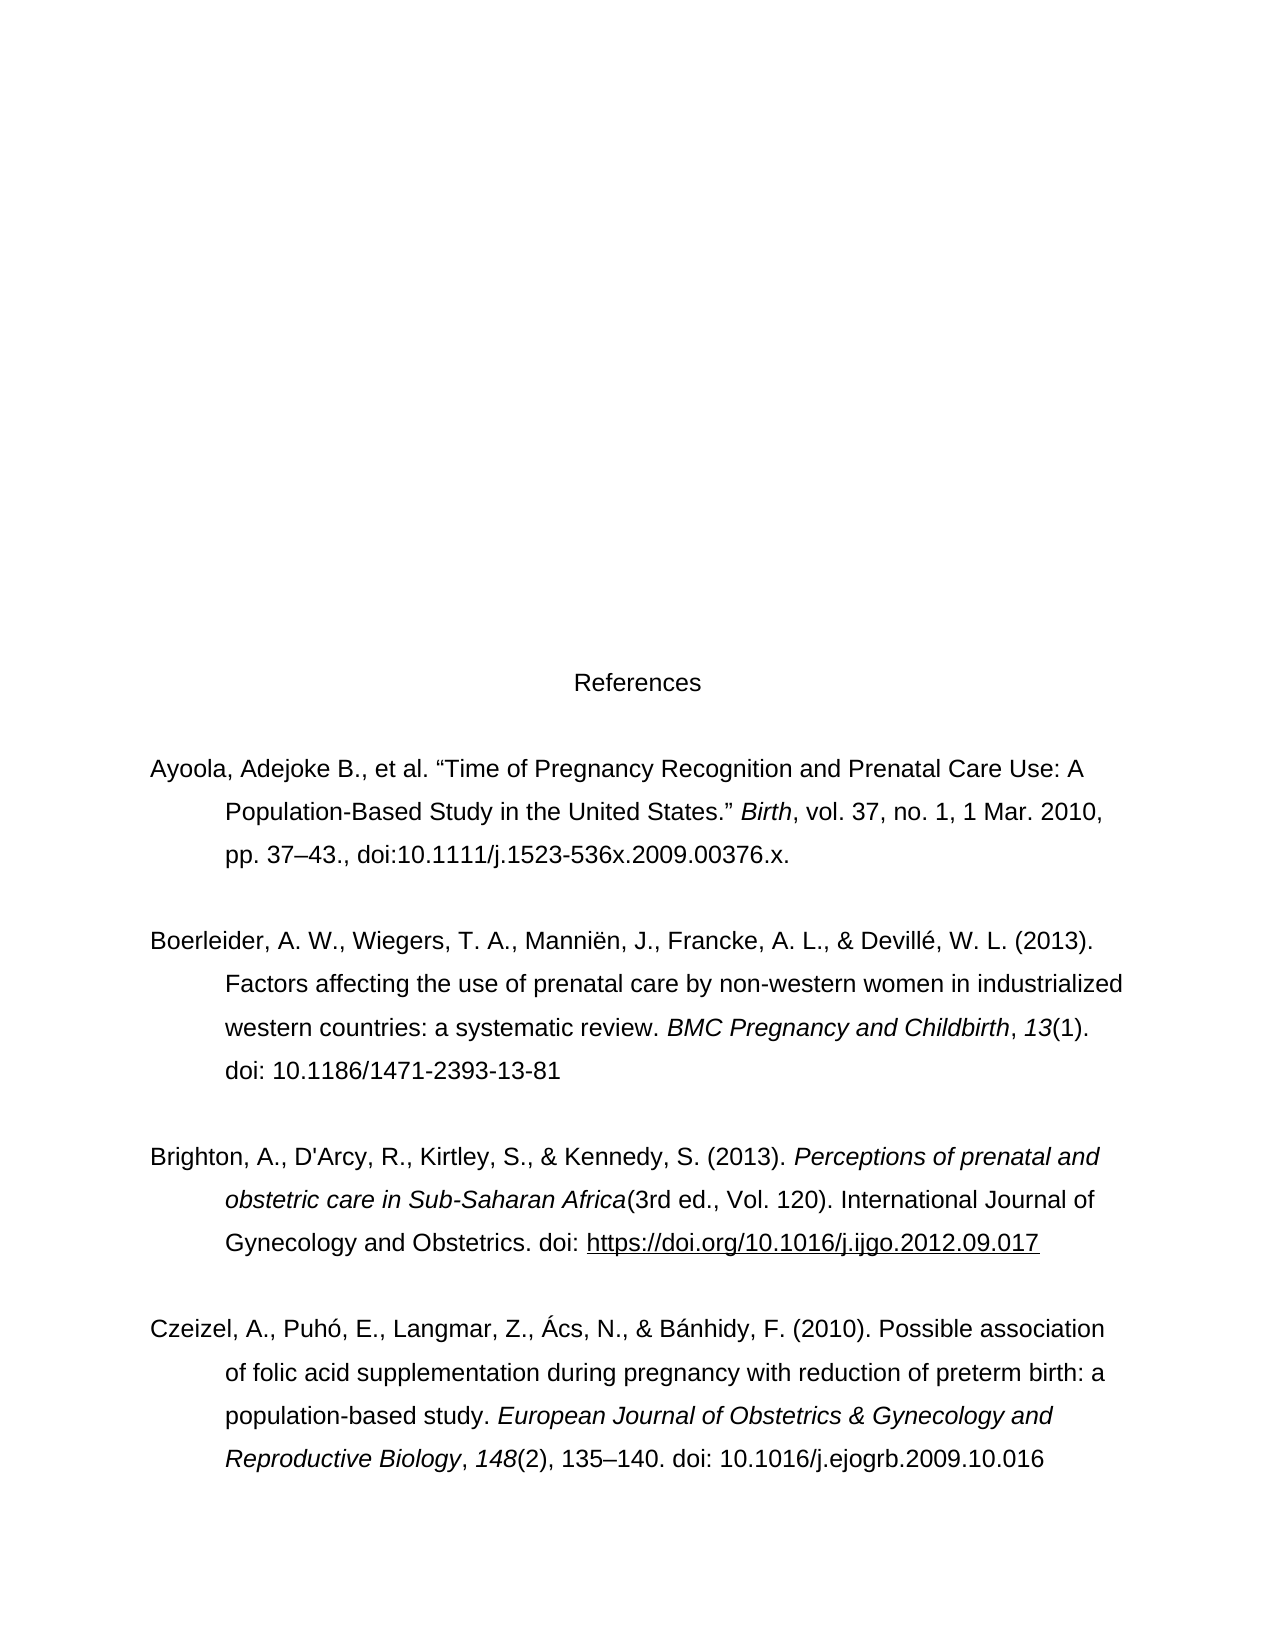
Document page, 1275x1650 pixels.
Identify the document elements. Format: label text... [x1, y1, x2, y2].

text References [150, 667, 1125, 696]
text Czeizel, A., Puhó, E., Langmar, Z., Ács, N., & Bánhidy, F. (2010). Possible association of folic acid supplementation during pregnancy with reduction of preterm birth: a population-based study. European Journal of Obstetrics & Gynecology and Reproductive Biology, 148(2), 135–140. doi: 10.1016/j.ejogrb.2009.10.016 [150, 1314, 1125, 1472]
text Brighton, A., D'Arcy, R., Kirtley, S., & Kennedy, S. (2013). Perceptions of prenatal and obstetric care in Sub-Saharan Africa(3rd ed., Vol. 120). International Journal of Gynecology and Obstetrics. doi: https://doi.org/10.1016/j.ijgo.2012.09.017 [150, 1142, 1125, 1257]
text Ayoola, Adejoke B., et al. “Time of Pregnancy Recognition and Prenatal Care Use: A Population-Based Study in the United States.” Birth, vol. 37, no. 1, 1 Mar. 2010, pp. 37–43., doi:10.1111/j.1523-536x.2009.00376.x. [150, 754, 1125, 869]
text Boerleider, A. W., Wiegers, T. A., Manniën, J., Francke, A. L., & Devillé, W. L. (2013). Factors affecting the use of prenatal care by non-western women in industrialized western countries: a systematic review. BMC Pregnancy and Childbirth, 13(1). doi: 10.1186/1471-2393-13-81 [150, 926, 1125, 1084]
